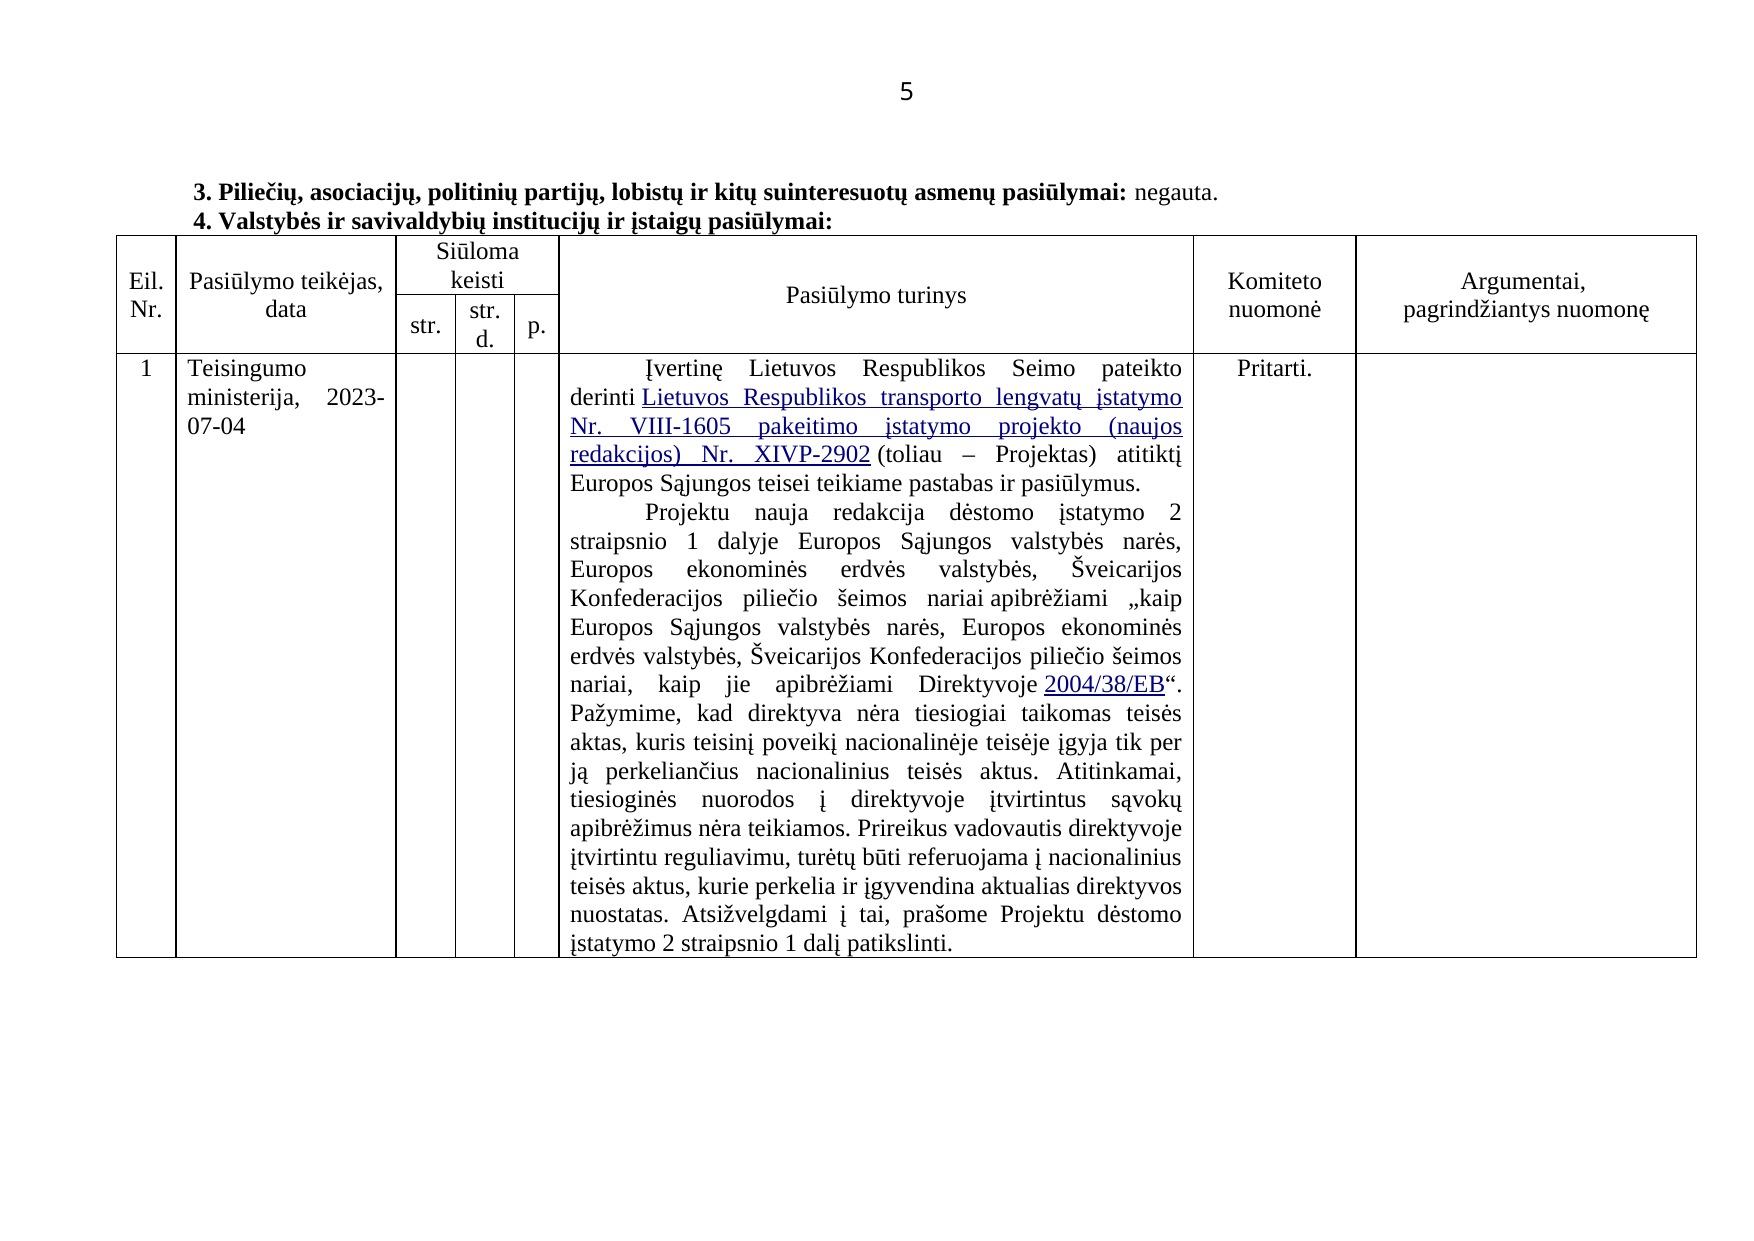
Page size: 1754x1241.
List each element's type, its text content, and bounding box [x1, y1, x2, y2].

table_cell str. [397, 295, 455, 353]
table_cell 1 [117, 354, 175, 957]
table_header Argumentai, pagrindžiantys nuomonę [1357, 236, 1696, 353]
table_header Pasiūlymo turinys [560, 236, 1193, 353]
table_header Siūloma keisti [397, 236, 558, 294]
table_cell [456, 354, 514, 957]
table_header Komiteto nuomonė [1194, 236, 1355, 353]
table_cell [515, 354, 558, 957]
table_cell Pritarti. [1194, 354, 1355, 957]
subtitle 4. Valstybės ir savivaldybių institucijų ir įstaigų pasiūlymai: [118, 206, 1695, 235]
subtitle 3. Piliečių, asociacijų, politinių partijų, lobistų ir kitų suinteresuotų asmenų pasiūlymai: negauta. [118, 177, 1695, 206]
table_cell str. d. [456, 295, 514, 353]
table_cell Teisingumo ministerija, 2023-07-04 [177, 354, 395, 957]
table_header Pasiūlymo teikėjas, data [177, 236, 395, 353]
table_cell [397, 354, 455, 957]
table_header Eil. Nr. [117, 236, 175, 353]
table_cell p. [515, 295, 558, 353]
table_cell [1357, 354, 1696, 957]
